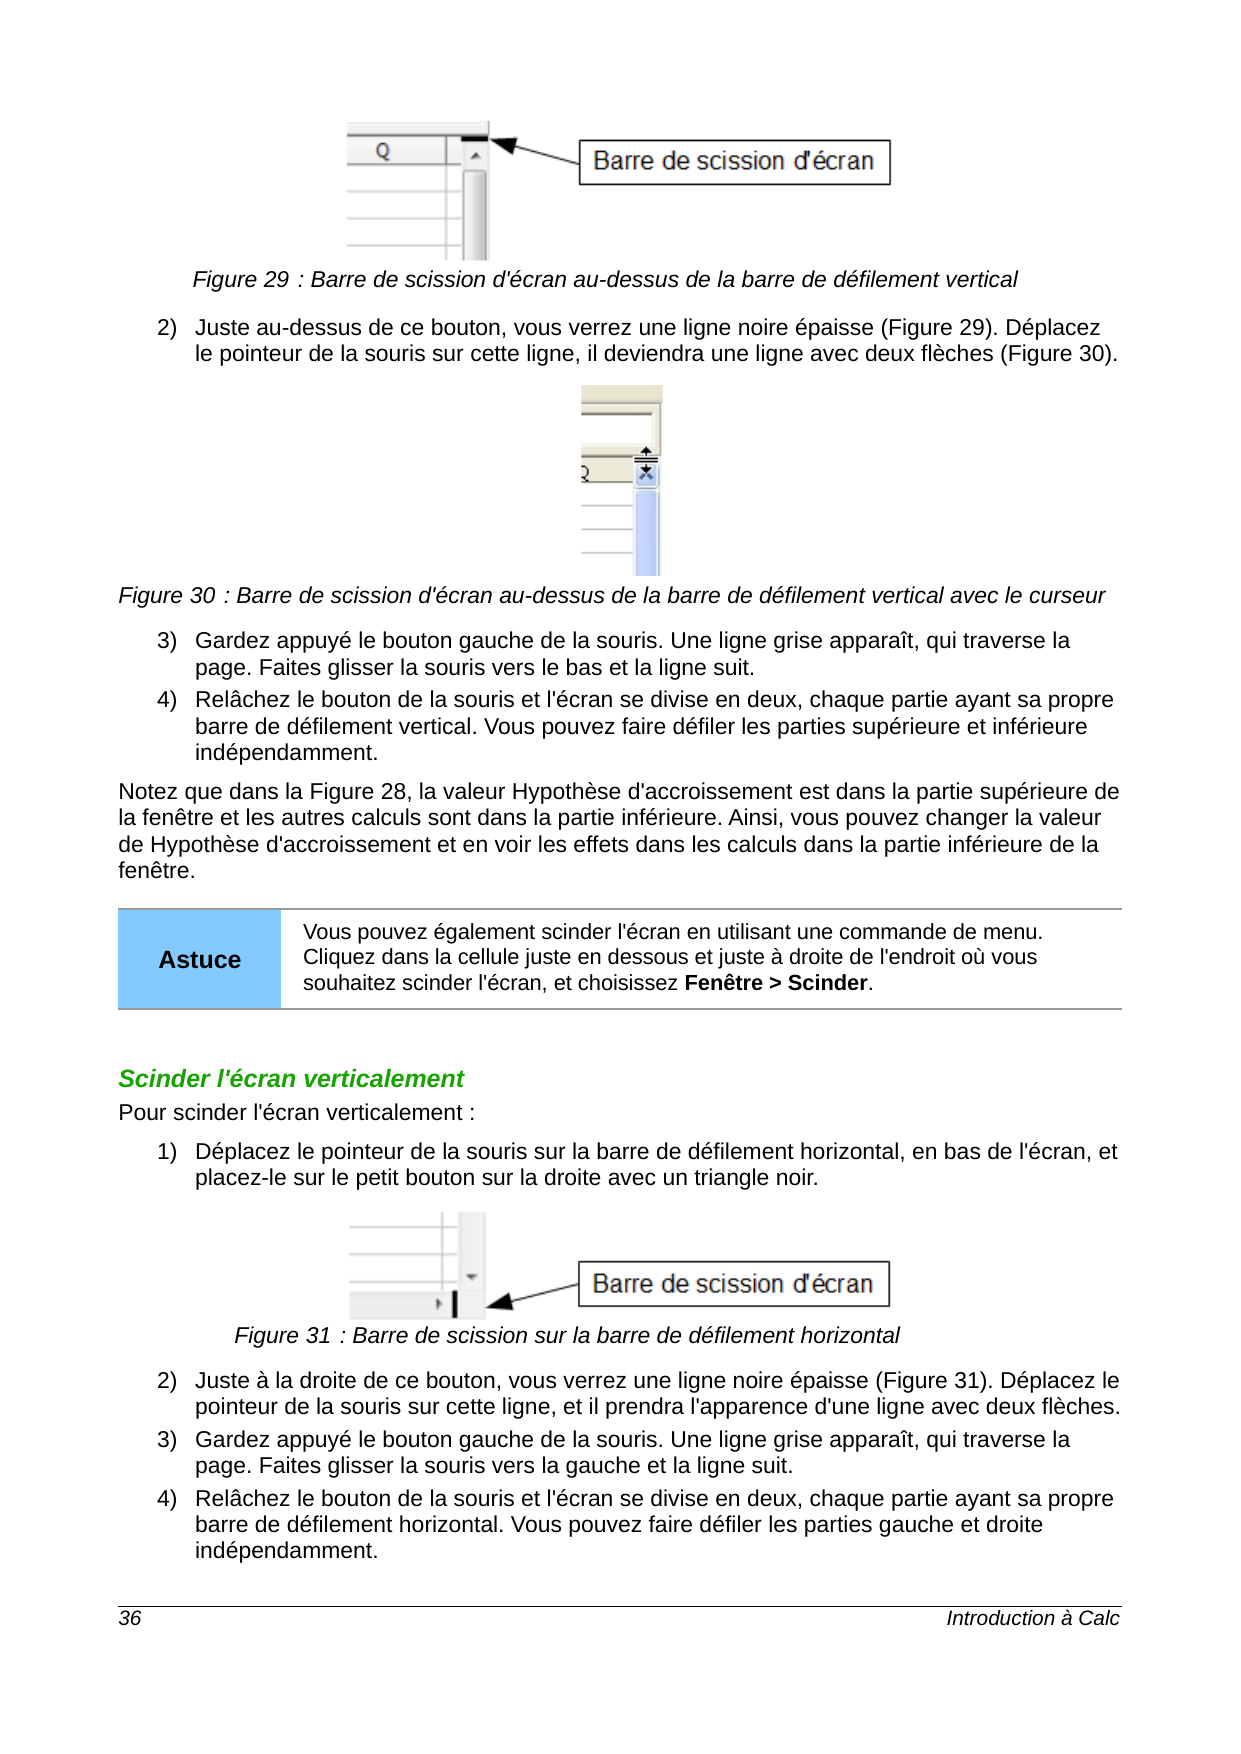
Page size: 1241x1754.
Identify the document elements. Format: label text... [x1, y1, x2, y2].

list Juste à la droite de ce bouton, vous verrez une ligne noire épaisse (Figure 31). Déplacez le pointeur de la souris sur cette ligne, et il prendra l'apparence d'une ligne avec deux flèches. [177, 1367, 1122, 1419]
list Relâchez le bouton de la souris et l'écran se divise en deux, chaque partie ayant sa propre barre de défilement vertical. Vous pouvez faire défiler les parties supérieure et inférieure indépendamment. [177, 686, 1122, 766]
table_header Astuce [118, 910, 281, 1008]
text Pour scinder l'écran verticalement : [118, 1099, 1122, 1126]
picture [581, 385, 663, 576]
picture [342, 118, 899, 267]
text Figure 30 : Barre de scission d'écran au-dessus de la barre de défilement vertical avec le curseur [118, 582, 1126, 608]
picture [345, 1209, 895, 1323]
list Relâchez le bouton de la souris et l'écran se divise en deux, chaque partie ayant sa propre barre de défilement horizontal. Vous pouvez faire défiler les parties gauche et droite indépendamment. [177, 1484, 1122, 1563]
list Juste au-dessus de ce bouton, vous verrez une ligne noire épaisse (Figure 29). Déplacez le pointeur de la souris sur cette ligne, il deviendra une ligne avec deux flèches (Figure 30). [177, 313, 1122, 366]
subtitle Scinder l'écran verticalement [118, 1064, 1122, 1093]
list Gardez appuyé le bouton gauche de la souris. Une ligne grise apparaît, qui traverse la page. Faites glisser la souris vers la gauche et la ligne suit. [177, 1426, 1122, 1478]
text Notez que dans la Figure 28, la valeur Hypothèse d'accroissement est dans la partie supérieure de la fenêtre et les autres calculs sont dans la partie inférieure. Ainsi, vous pouvez changer la valeur de Hypothèse d'accroissement et en voir les effets dans les calculs dans la partie inférieure de la fenêtre. [118, 778, 1122, 883]
list Déplacez le pointeur de la souris sur la barre de défilement horizontal, en bas de l'écran, et placez-le sur le petit bouton sur la droite avec un triangle noir. [177, 1138, 1122, 1191]
text Figure 29 : Barre de scission d'écran au-dessus de la barre de défilement vertical [192, 118, 1048, 293]
list Gardez appuyé le bouton gauche de la souris. Une ligne grise apparaît, qui traverse la page. Faites glisser la souris vers le bas et la ligne suit. [177, 627, 1122, 680]
text Figure 31 : Barre de scission sur la barre de défilement horizontal [234, 1209, 1006, 1349]
table_header Vous pouvez également scinder l'écran en utilisant une commande de menu. Cliquez dans la cellule juste en dessous et juste à droite de l'endroit où vous souhaitez scinder l'écran, et choisissez Fenêtre > Scinder. [281, 910, 1122, 1008]
